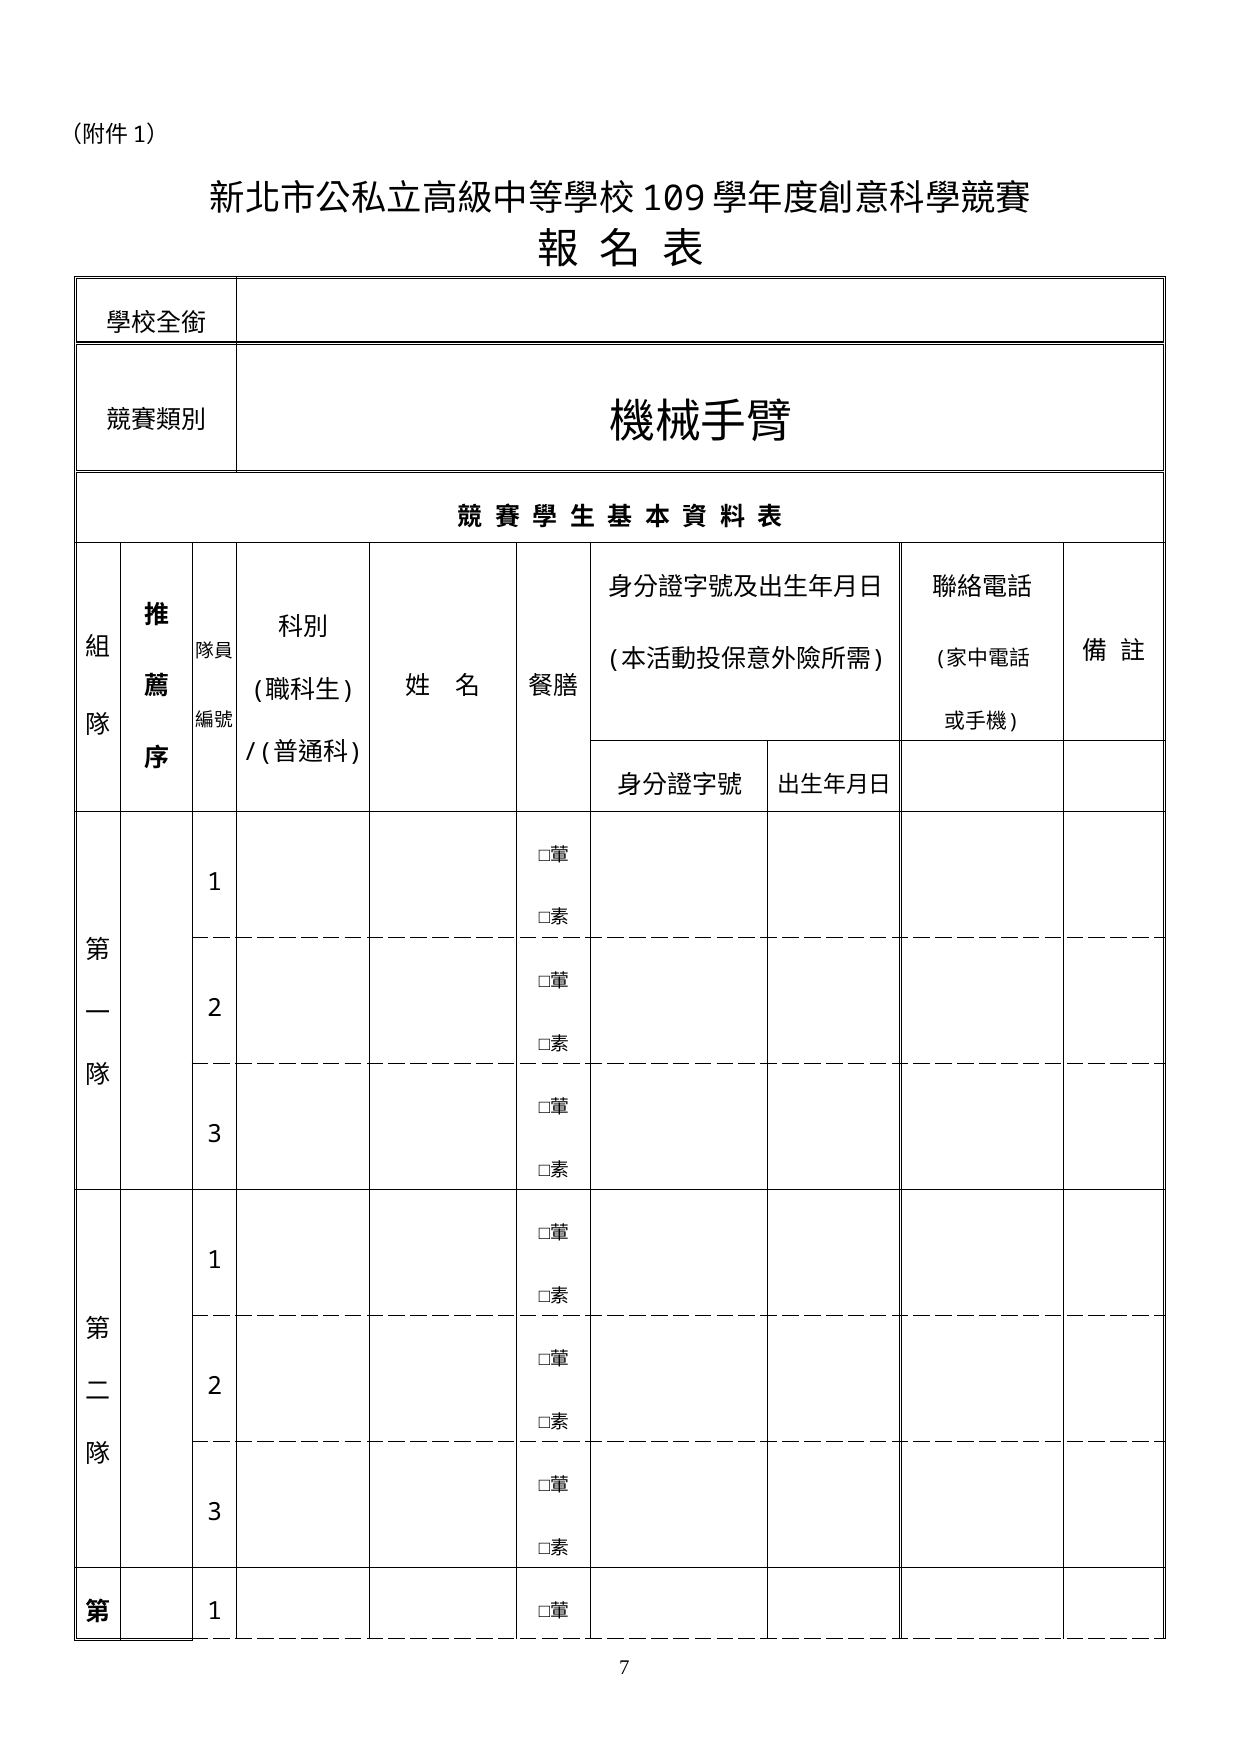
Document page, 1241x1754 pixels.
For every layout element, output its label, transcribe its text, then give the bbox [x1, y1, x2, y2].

table_cell [1064, 937, 1163, 1063]
table_header 學校全銜 [77, 279, 236, 341]
table_header [237, 279, 1163, 341]
table_cell [591, 1190, 767, 1315]
table_cell [768, 1063, 899, 1189]
table_cell 備 註 [1064, 543, 1163, 740]
table_cell 姓 名 [370, 543, 516, 811]
table_cell [768, 1568, 899, 1637]
table_cell □葷 □素 [517, 1315, 590, 1441]
table_cell [121, 812, 192, 1189]
table_cell [237, 1315, 369, 1441]
table_cell □葷 □素 [517, 1190, 590, 1315]
table_cell [237, 937, 369, 1063]
table_cell 3 [193, 1441, 236, 1567]
table_cell [237, 1441, 369, 1567]
table_cell [237, 1190, 369, 1315]
table_cell [237, 1063, 369, 1189]
table_cell 聯絡電話 (家中電話 或手機) [902, 543, 1063, 740]
table_cell [1064, 1190, 1163, 1315]
table_cell [768, 1441, 899, 1567]
table_cell [591, 1063, 767, 1189]
table_cell 第 二 隊 [77, 1190, 120, 1567]
table_cell 1 [193, 1568, 236, 1637]
table_cell 組隊 [77, 543, 120, 811]
table_cell 身分證字號及出生年月日 (本活動投保意外險所需) [591, 543, 899, 740]
table_cell [902, 937, 1063, 1063]
table_cell 競 賽 學 生 基 本 資 料 表 [77, 473, 1163, 542]
table_cell □葷 □素 [517, 1441, 590, 1567]
table_cell 2 [193, 1315, 236, 1441]
table_cell [902, 1441, 1063, 1567]
text 新北市公私立高級中等學校109學年度創意科學競賽 [59, 153, 1181, 216]
table_cell [1064, 1568, 1163, 1637]
table_cell 競賽類別 [77, 345, 236, 469]
table_cell [902, 812, 1063, 937]
table_cell 出生年月日 [768, 741, 899, 811]
table_cell [591, 1568, 767, 1637]
table_cell [1064, 812, 1163, 937]
table_cell [1064, 1315, 1163, 1441]
table_cell □葷 □素 [517, 937, 590, 1063]
table_cell [370, 1568, 516, 1637]
table_cell [1064, 1441, 1163, 1567]
table_cell 推 薦 序 [121, 543, 192, 811]
table_cell 第 一 隊 [77, 812, 120, 1189]
table_cell [121, 1568, 192, 1637]
table_cell [902, 1568, 1063, 1637]
table_cell 1 [193, 812, 236, 937]
table_cell 科別 (職科生) /(普通科) [237, 543, 369, 811]
table_cell 3 [193, 1063, 236, 1189]
table_cell [768, 1315, 899, 1441]
table_cell [1064, 741, 1163, 811]
table_cell [902, 1190, 1063, 1315]
table_cell 身分證字號 [591, 741, 767, 811]
table_cell [370, 1063, 516, 1189]
table_cell [237, 1568, 369, 1637]
table_cell [370, 937, 516, 1063]
text （附件1） [59, 91, 1181, 153]
table_cell [1064, 1063, 1163, 1189]
table_cell [902, 1063, 1063, 1189]
table_cell [768, 1190, 899, 1315]
table_cell □葷 [517, 1568, 590, 1637]
table_cell [591, 812, 767, 937]
table_cell 機械手臂 [237, 345, 1163, 469]
text 報 名 表 [59, 216, 1181, 276]
table_cell [370, 1441, 516, 1567]
table_cell 2 [193, 937, 236, 1063]
table_cell [768, 937, 899, 1063]
table_cell [370, 1315, 516, 1441]
table_cell [237, 812, 369, 937]
table_cell [591, 1441, 767, 1567]
table_cell 1 [193, 1190, 236, 1315]
table_cell □葷 □素 [517, 812, 590, 937]
table_cell [902, 741, 1063, 811]
table_cell [591, 1315, 767, 1441]
table_cell [370, 1190, 516, 1315]
table_cell [370, 812, 516, 937]
table_cell [591, 937, 767, 1063]
table_cell □葷 □素 [517, 1063, 590, 1189]
table_cell [121, 1190, 192, 1567]
table_cell 隊員 編號 [193, 543, 236, 811]
table_cell [768, 812, 899, 937]
table_cell 第 [77, 1568, 120, 1637]
table_cell 餐膳 [517, 543, 590, 811]
table_cell [902, 1315, 1063, 1441]
